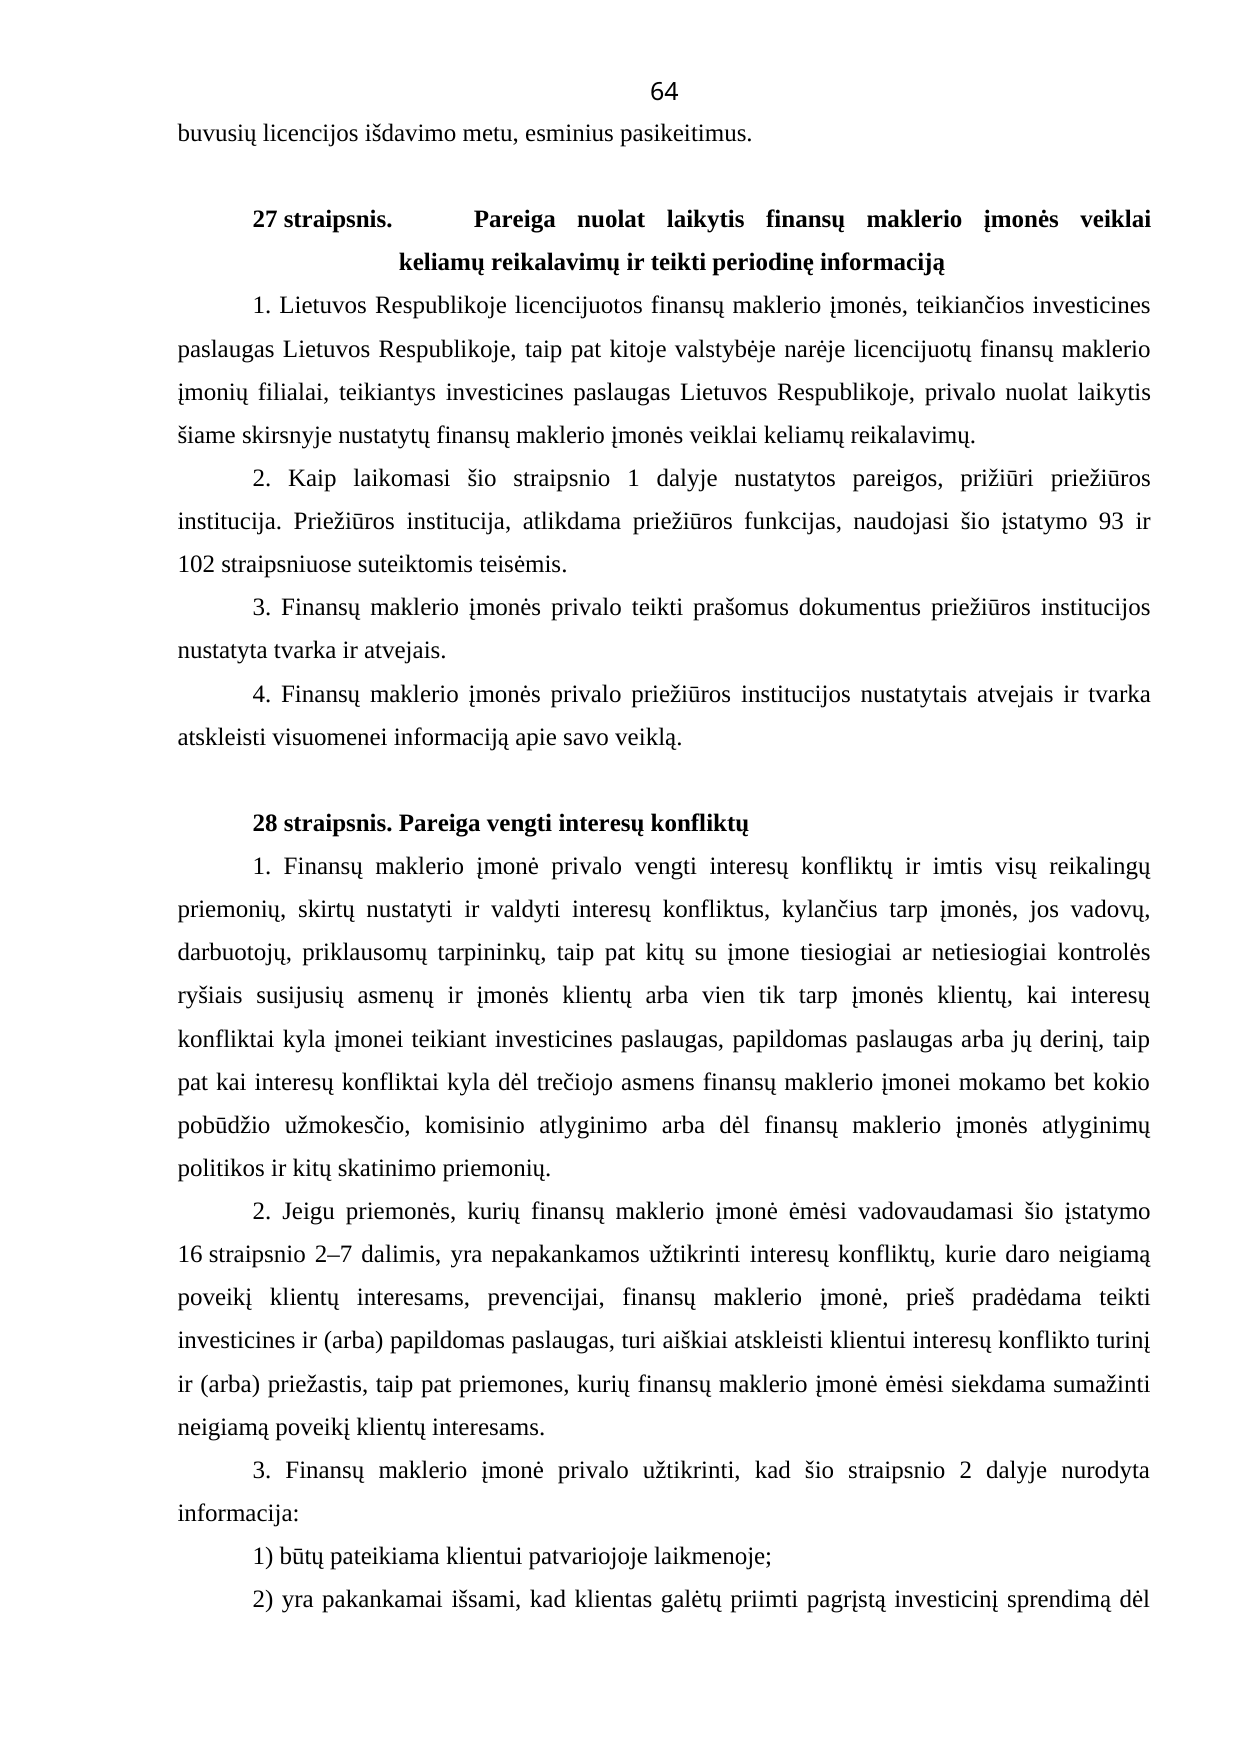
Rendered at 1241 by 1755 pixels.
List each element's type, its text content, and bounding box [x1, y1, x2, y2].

text 2) yra pakankamai išsami, kad klientas galėtų priimti pagrįstą investicinį sprendimą dėl [177, 1584, 1152, 1613]
text 2. Kaip laikomasi šio straipsnio 1 dalyje nustatytos pareigos, prižiūri priežiūros institucija. Priežiūros institucija, atlikdama priežiūros funkcijas, naudojasi šio įstatymo 93 ir 102 straipsniuose suteiktomis teisėmis. [177, 463, 1152, 578]
text 4. Finansų maklerio įmonės privalo priežiūros institucijos nustatytais atvejais ir tvarka atskleisti visuomenei informaciją apie savo veiklą. [177, 679, 1152, 751]
text 2. Jeigu priemonės, kurių finansų maklerio įmonė ėmėsi vadovaudamasi šio įstatymo 16 straipsnio 2–7 dalimis, yra nepakankamos užtikrinti interesų konfliktų, kurie daro neigiamą poveikį klientų interesams, prevencijai, finansų maklerio įmonė, prieš pradėdama teikti investicines ir (arba) papildomas paslaugas, turi aiškiai atskleisti klientui interesų konflikto turinį ir (arba) priežastis, taip pat priemones, kurių finansų maklerio įmonė ėmėsi siekdama sumažinti neigiamą poveikį klientų interesams. [177, 1196, 1152, 1441]
text 3. Finansų maklerio įmonė privalo užtikrinti, kad šio straipsnio 2 dalyje nurodyta informacija: [177, 1455, 1152, 1527]
text 1) būtų pateikiama klientui patvariojoje laikmenoje; [177, 1541, 1152, 1570]
text buvusių licencijos išdavimo metu, esminius pasikeitimus. [177, 118, 1152, 147]
text 1. Lietuvos Respublikoje licencijuotos finansų maklerio įmonės, teikiančios investicines paslaugas Lietuvos Respublikoje, taip pat kitoje valstybėje narėje licencijuotų finansų maklerio įmonių filialai, teikiantys investicines paslaugas Lietuvos Respublikoje, privalo nuolat laikytis šiame skirsnyje nustatytų finansų maklerio įmonės veiklai keliamų reikalavimų. [177, 291, 1152, 449]
text 28 straipsnis. Pareiga vengti interesų konfliktų [177, 808, 1152, 837]
text 3. Finansų maklerio įmonės privalo teikti prašomus dokumentus priežiūros institucijos nustatyta tvarka ir atvejais. [177, 592, 1152, 664]
text 27 straipsnis. Pareiga nuolat laikytis finansų maklerio įmonės veiklai keliamų reikalavimų ir teikti periodinę informaciją [252, 204, 1152, 276]
text 1. Finansų maklerio įmonė privalo vengti interesų konfliktų ir imtis visų reikalingų priemonių, skirtų nustatyti ir valdyti interesų konfliktus, kylančius tarp įmonės, jos vadovų, darbuotojų, priklausomų tarpininkų, taip pat kitų su įmone tiesiogiai ar netiesiogiai kontrolės ryšiais susijusių asmenų ir įmonės klientų arba vien tik tarp įmonės klientų, kai interesų konfliktai kyla įmonei teikiant investicines paslaugas, papildomas paslaugas arba jų derinį, taip pat kai interesų konfliktai kyla dėl trečiojo asmens finansų maklerio įmonei mokamo bet kokio pobūdžio užmokesčio, komisinio atlyginimo arba dėl finansų maklerio įmonės atlyginimų politikos ir kitų skatinimo priemonių. [177, 851, 1152, 1182]
